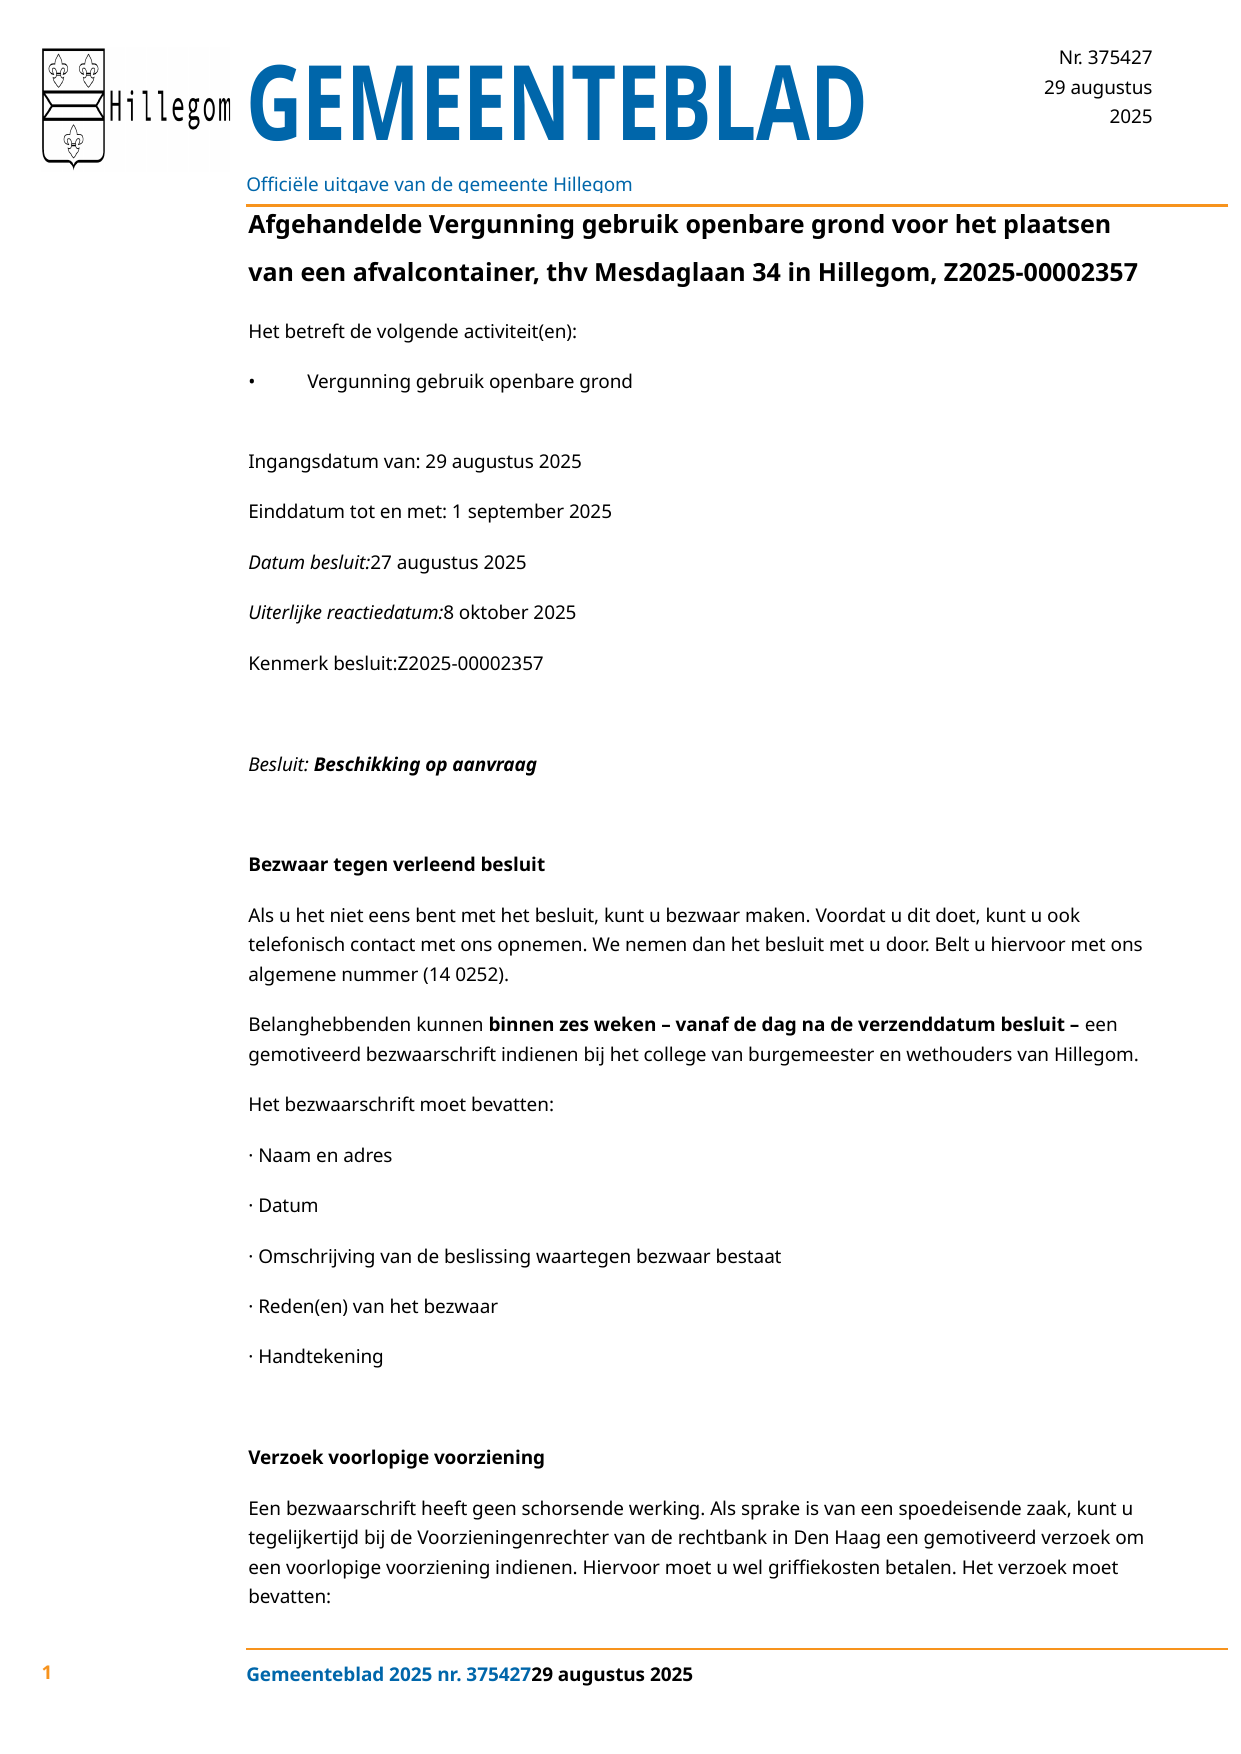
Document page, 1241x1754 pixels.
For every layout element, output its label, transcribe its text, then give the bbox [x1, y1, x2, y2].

picture [41, 47, 231, 172]
text Als u het niet eens bent met het besluit, kunt u bezwaar maken. Voordat u dit doet, kunt u ook telefonisch contact met ons opnemen. We nemen dan het besluit met u door. Belt u hiervoor met ons algemene nummer (14 0252). [248, 902, 1152, 987]
text Datum besluit:27 augustus 2025 [248, 549, 1152, 575]
list Vergunning gebruik openbare grond [248, 368, 1152, 394]
text Afgehandelde Vergunning gebruik openbare grond voor het plaatsen van een afvalcontainer, thv Mesdaglaan 34 in Hillegom, Z2025-00002357 [248, 207, 1152, 288]
text · Reden(en) van het bezwaar [248, 1293, 1152, 1319]
text Het bezwaarschrift moet bevatten: [248, 1092, 1152, 1117]
text Het betreft de volgende activiteit(en): [248, 318, 1152, 344]
text Een bezwaarschrift heeft geen schorsende werking. Als sprake is van een spoedeisende zaak, kunt u tegelijkertijd bij de Voorzieningenrechter van de rechtbank in Den Haag een gemotiveerd verzoek om een voorlopige voorziening indienen. Hiervoor moet u wel griffiekosten betalen. Het verzoek moet bevatten: [248, 1495, 1152, 1609]
text Belanghebbenden kunnen binnen zes weken – vanaf de dag na de verzenddatum besluit – een gemotiveerd bezwaarschrift indienen bij het college van burgemeester en wethouders van Hillegom. [248, 1012, 1152, 1067]
text Einddatum tot en met: 1 september 2025 [248, 499, 1152, 524]
text Kenmerk besluit:Z2025-00002357 [248, 650, 1152, 676]
text · Datum [248, 1192, 1152, 1218]
text Uiterlijke reactiedatum:8 oktober 2025 [248, 599, 1152, 625]
text · Naam en adres [248, 1142, 1152, 1168]
text · Handtekening [248, 1344, 1152, 1369]
text Besluit: Beschikking op aanvraag [248, 751, 1152, 777]
text Bezwaar tegen verleend besluit [248, 852, 1152, 877]
text Ingangsdatum van: 29 augustus 2025 [248, 448, 1152, 474]
text · Omschrijving van de beslissing waartegen bezwaar bestaat [248, 1243, 1152, 1269]
text Verzoek voorlopige voorziening [248, 1444, 1152, 1470]
